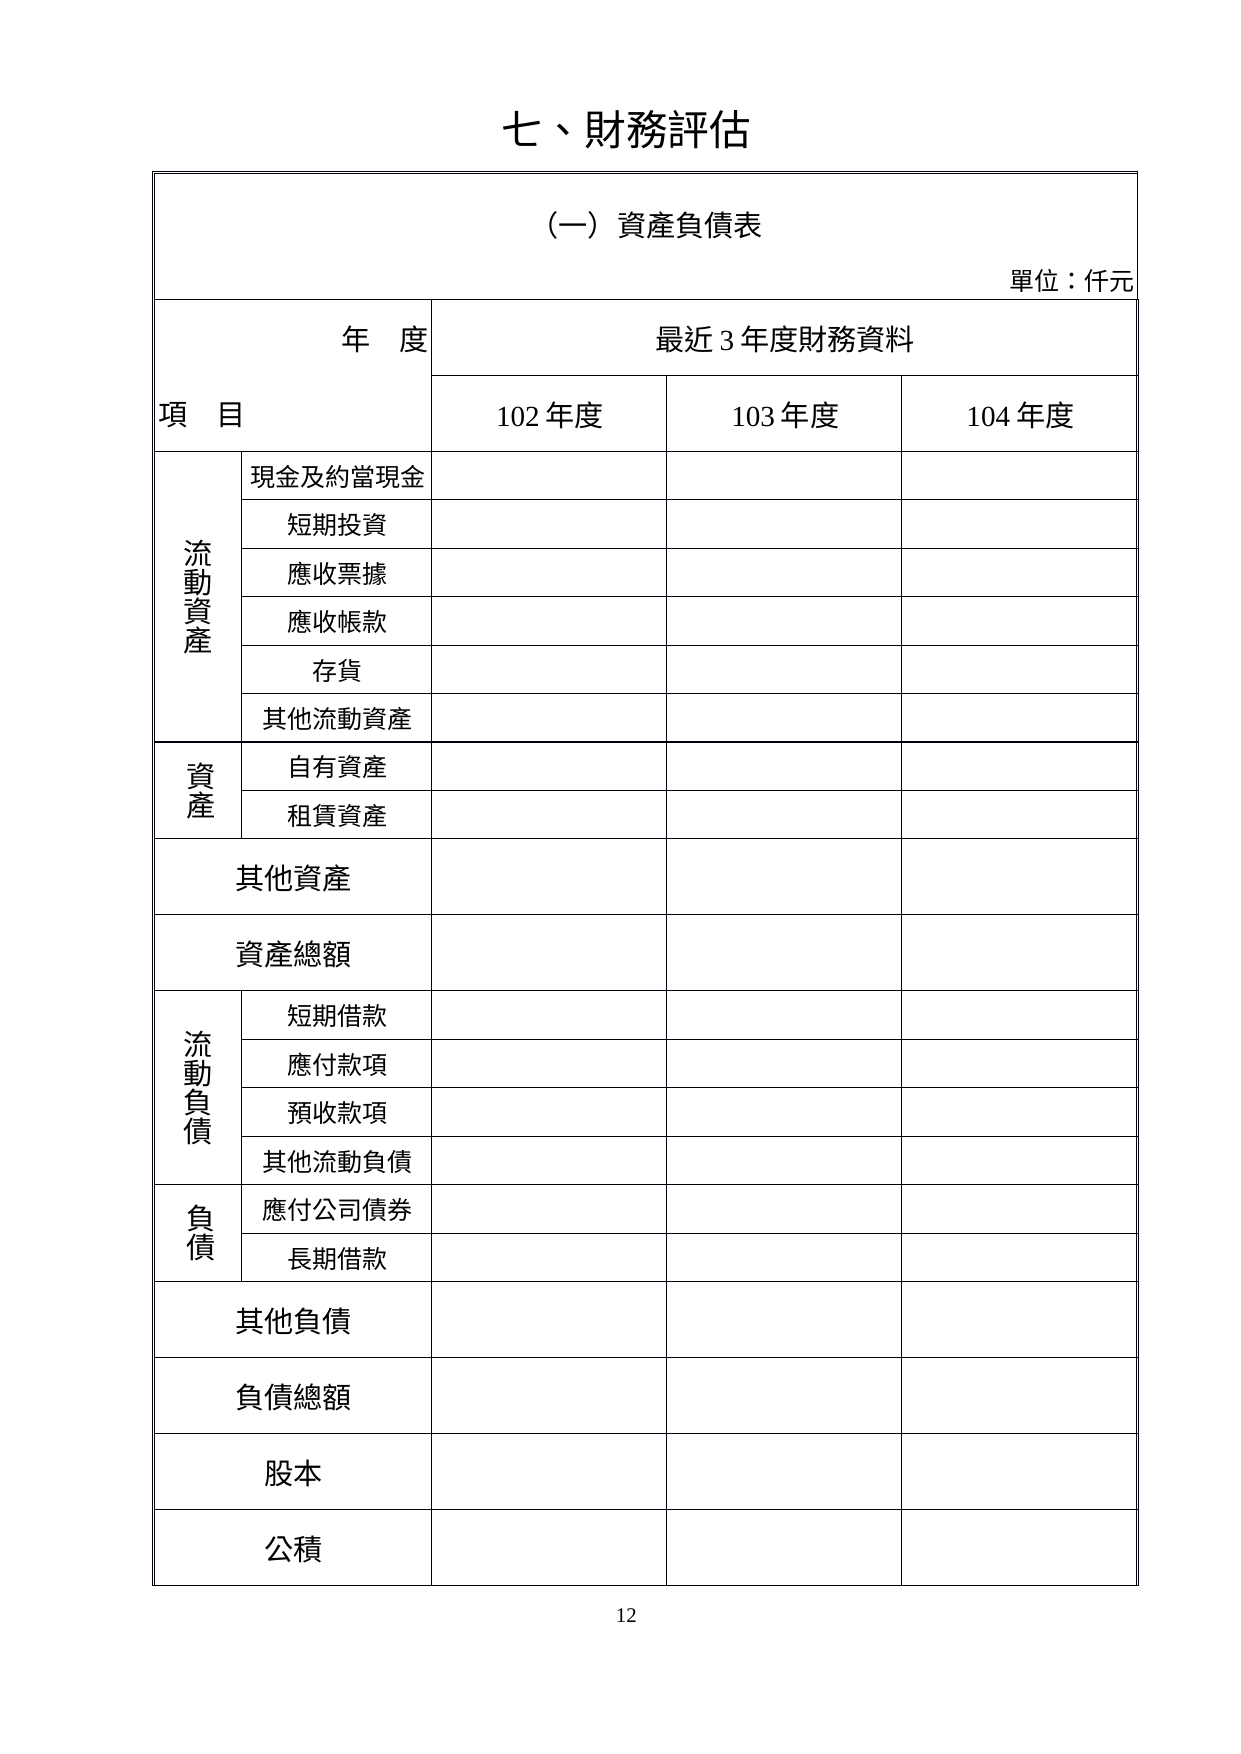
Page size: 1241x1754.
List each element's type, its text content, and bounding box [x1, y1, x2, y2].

table_cell [902, 694, 1136, 741]
table_cell [432, 452, 666, 499]
table_cell [667, 1040, 901, 1087]
table_cell [432, 1434, 666, 1509]
table_cell 104年度 [902, 376, 1136, 451]
text 七、財務評估 [153, 96, 1098, 158]
table_cell [902, 646, 1136, 693]
table_cell [667, 549, 901, 596]
table_cell [902, 1282, 1136, 1357]
table_cell 應付公司債券 [242, 1185, 431, 1232]
table_cell 短期借款 [242, 991, 431, 1039]
table_cell 負債 長期 [155, 1185, 241, 1281]
table_cell [902, 1510, 1136, 1585]
table_cell 流動資產 [155, 452, 241, 741]
table_cell [432, 646, 666, 693]
table_cell 其他流動資產 [242, 694, 431, 741]
table_cell 其他負債 [155, 1282, 431, 1357]
table_cell 應收票據 [242, 549, 431, 596]
table_cell [432, 1088, 666, 1136]
table_cell 負債總額 [155, 1358, 431, 1433]
table_cell [667, 743, 901, 790]
table_cell [432, 694, 666, 741]
table_cell 股本 [155, 1434, 431, 1509]
table_header （一）資產負債表 單位：仟元 [155, 174, 1137, 299]
table_cell 103年度 [667, 376, 901, 451]
table_cell [432, 1282, 666, 1357]
table_cell [902, 549, 1136, 596]
table_cell 年 度 項 目 [155, 300, 431, 451]
table_cell [432, 743, 666, 790]
table_cell [902, 1234, 1136, 1281]
table_cell [432, 1185, 666, 1232]
table_cell 現金及約當現金 [242, 452, 431, 499]
table_cell [667, 1510, 901, 1585]
table_cell [432, 791, 666, 838]
table_cell [902, 1040, 1136, 1087]
table_cell [432, 549, 666, 596]
table_cell [432, 1358, 666, 1433]
table_cell [667, 646, 901, 693]
table_cell [902, 991, 1136, 1039]
table_cell [667, 915, 901, 990]
table_cell 最近3年度財務資料 [432, 300, 1136, 375]
table_cell 租賃資產 [242, 791, 431, 838]
table_cell [432, 991, 666, 1039]
table_cell 公積 [155, 1510, 431, 1585]
table_cell [902, 1088, 1136, 1136]
table_cell [667, 694, 901, 741]
table_cell [902, 1358, 1136, 1433]
table_cell [667, 1434, 901, 1509]
table_cell [667, 1185, 901, 1232]
table_cell [902, 839, 1136, 914]
table_cell [902, 597, 1136, 644]
table_cell [902, 500, 1136, 548]
table_cell [667, 500, 901, 548]
table_cell [432, 1040, 666, 1087]
table_cell [667, 597, 901, 644]
table_cell 流動負債 [155, 991, 241, 1184]
table_cell 應收帳款 [242, 597, 431, 644]
table_cell 資產總額 [155, 915, 431, 990]
table_cell [902, 791, 1136, 838]
table_cell [667, 1282, 901, 1357]
table_cell 資產 固定 [155, 743, 241, 838]
table_cell [432, 500, 666, 548]
table_cell [667, 1358, 901, 1433]
table_cell [432, 1510, 666, 1585]
table_cell [667, 1234, 901, 1281]
table_cell [902, 452, 1136, 499]
table_cell 存貨 [242, 646, 431, 693]
table_cell [667, 1137, 901, 1184]
table_cell [667, 452, 901, 499]
table_cell 其他資產 [155, 839, 431, 914]
table_cell [902, 743, 1136, 790]
table_cell 預收款項 [242, 1088, 431, 1136]
table_cell 長期借款 [242, 1234, 431, 1281]
table_cell [432, 597, 666, 644]
table_cell [902, 1185, 1136, 1232]
table_cell 自有資產 [242, 743, 431, 790]
table_cell [902, 1137, 1136, 1184]
table_cell [667, 839, 901, 914]
table_cell 應付款項 [242, 1040, 431, 1087]
table_cell [667, 1088, 901, 1136]
table_cell [432, 1234, 666, 1281]
table_cell [902, 915, 1136, 990]
table_cell [667, 791, 901, 838]
table_cell [667, 991, 901, 1039]
table_cell [902, 1434, 1136, 1509]
table_cell 其他流動負債 [242, 1137, 431, 1184]
table_cell 短期投資 [242, 500, 431, 548]
table_cell [432, 915, 666, 990]
table_cell [432, 839, 666, 914]
table_cell 102年度 [432, 376, 666, 451]
table_cell [432, 1137, 666, 1184]
